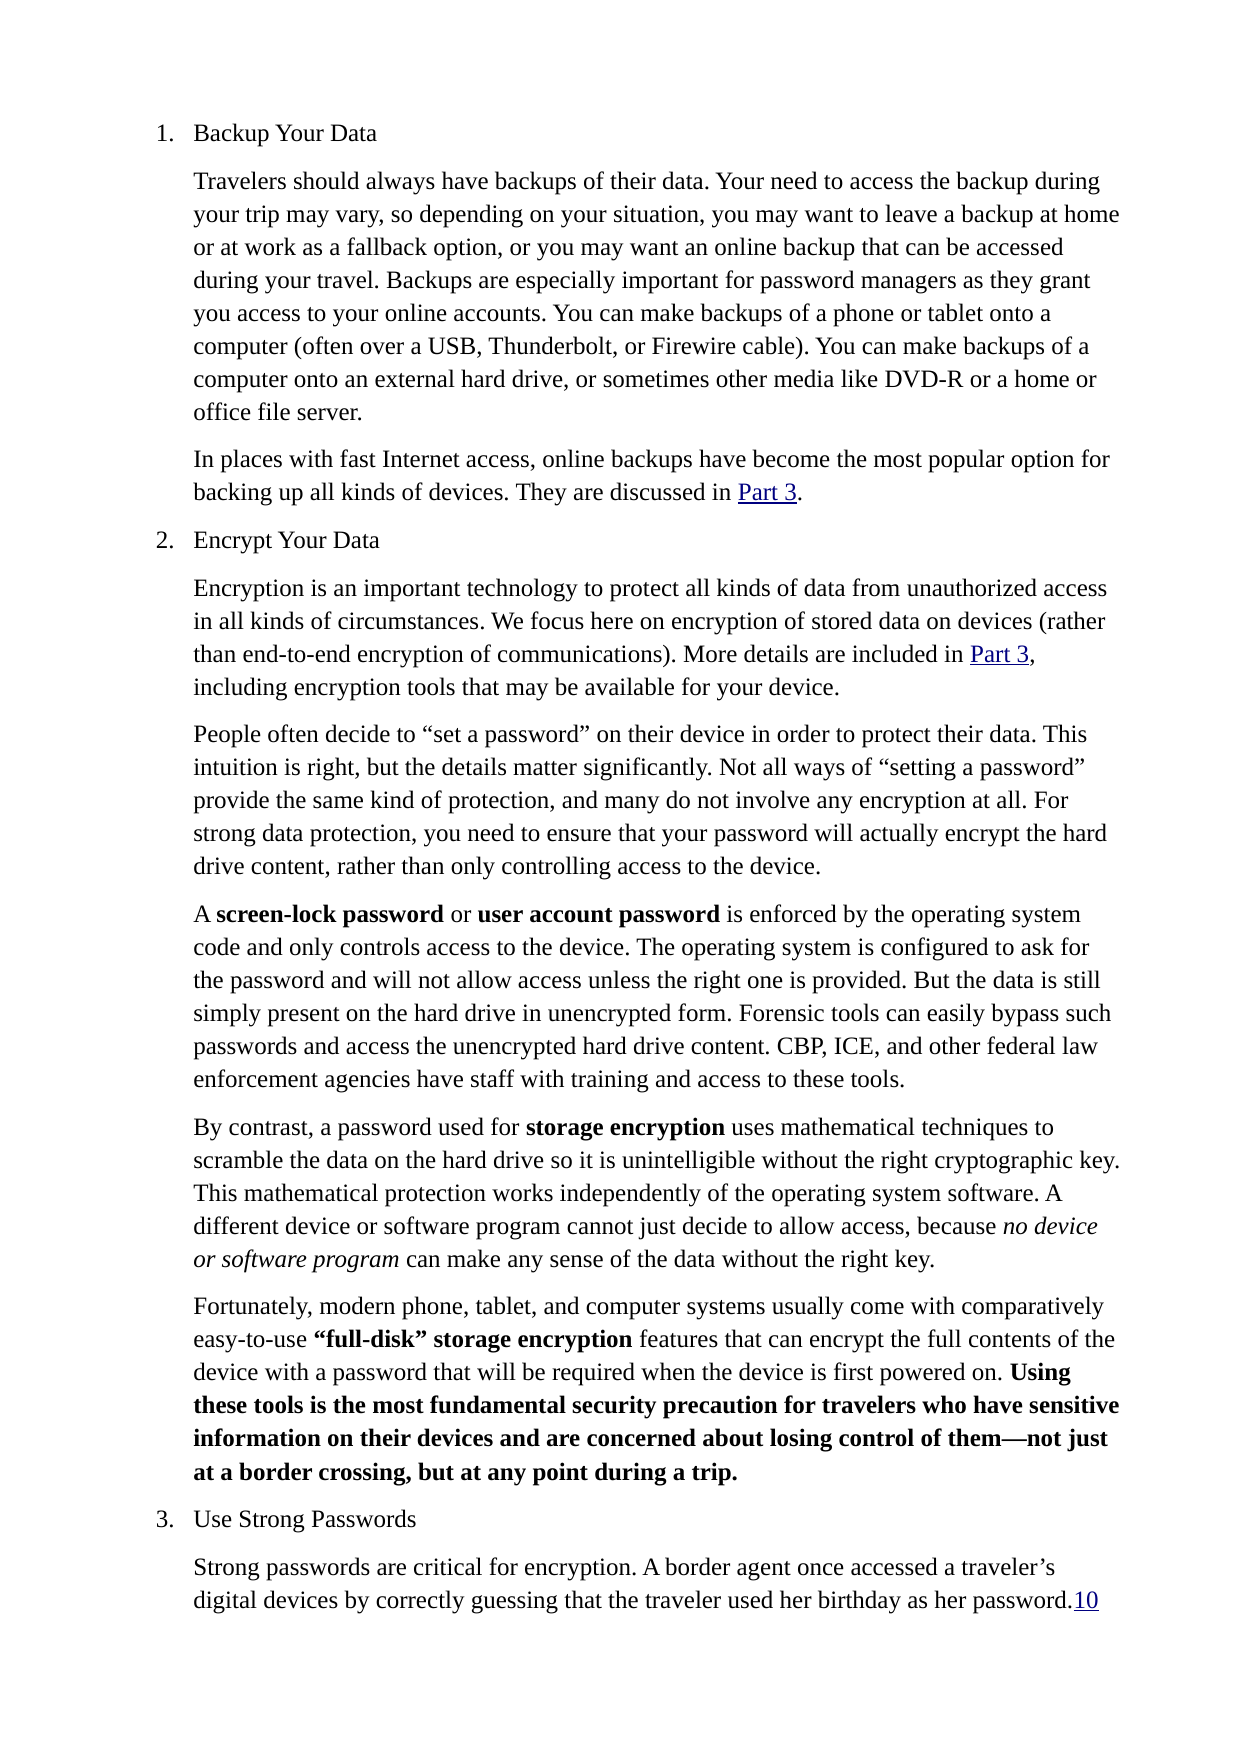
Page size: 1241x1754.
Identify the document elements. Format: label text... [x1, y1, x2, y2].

list Backup Your Data [156, 118, 1122, 147]
list Encryption is an important technology to protect all kinds of data from unauthorized access in all kinds of circumstances. We focus here on encryption of stored data on devices (rather than end-to-end encryption of communications). More details are included in Part 3, including encryption tools that may be available for your device. [156, 573, 1122, 701]
list Use Strong Passwords [156, 1504, 1122, 1533]
list In places with fast Internet access, online backups have become the most popular option for backing up all kinds of devices. They are discussed in Part 3. [156, 444, 1122, 506]
list Strong passwords are critical for encryption. A border agent once accessed a traveler’s digital devices by correctly guessing that the traveler used her birthday as her password.10 [156, 1552, 1122, 1613]
list Encrypt Your Data [156, 525, 1122, 554]
list By contrast, a password used for storage encryption uses mathematical techniques to scramble the data on the hard drive so it is unintelligible without the right cryptographic key. This mathematical protection works independently of the operating system software. A different device or software program cannot just decide to allow access, because no device or software program can make any sense of the data without the right key. [156, 1112, 1122, 1273]
list People often decide to “set a password” on their device in order to protect their data. This intuition is right, but the details matter significantly. Not all ways of “setting a password” provide the same kind of protection, and many do not involve any encryption at all. For strong data protection, you need to ensure that your password will actually encrypt the hard drive content, rather than only controlling access to the device. [156, 719, 1122, 880]
list Travelers should always have backups of their data. Your need to access the backup during your trip may vary, so depending on your situation, you may want to leave a backup at home or at work as a fallback option, or you may want an online backup that can be accessed during your travel. Backups are especially important for password managers as they grant you access to your online accounts. You can make backups of a phone or tablet onto a computer (often over a USB, Thunderbolt, or Firewire cable). You can make backups of a computer onto an external hard drive, or sometimes other media like DVD-R or a home or office file server. [156, 166, 1122, 426]
list A screen-lock password or user account password is enforced by the operating system code and only controls access to the device. The operating system is configured to ask for the password and will not allow access unless the right one is provided. But the data is still simply present on the hard drive in unencrypted form. Forensic tools can easily bypass such passwords and access the unencrypted hard drive content. CBP, ICE, and other federal law enforcement agencies have staff with training and access to these tools. [156, 899, 1122, 1093]
list Fortunately, modern phone, tablet, and computer systems usually come with comparatively easy-to-use “full-disk” storage encryption features that can encrypt the full contents of the device with a password that will be required when the device is first powered on. Using these tools is the most fundamental security precaution for travelers who have sensitive information on their devices and are concerned about losing control of them—not just at a border crossing, but at any point during a trip. [156, 1291, 1122, 1485]
